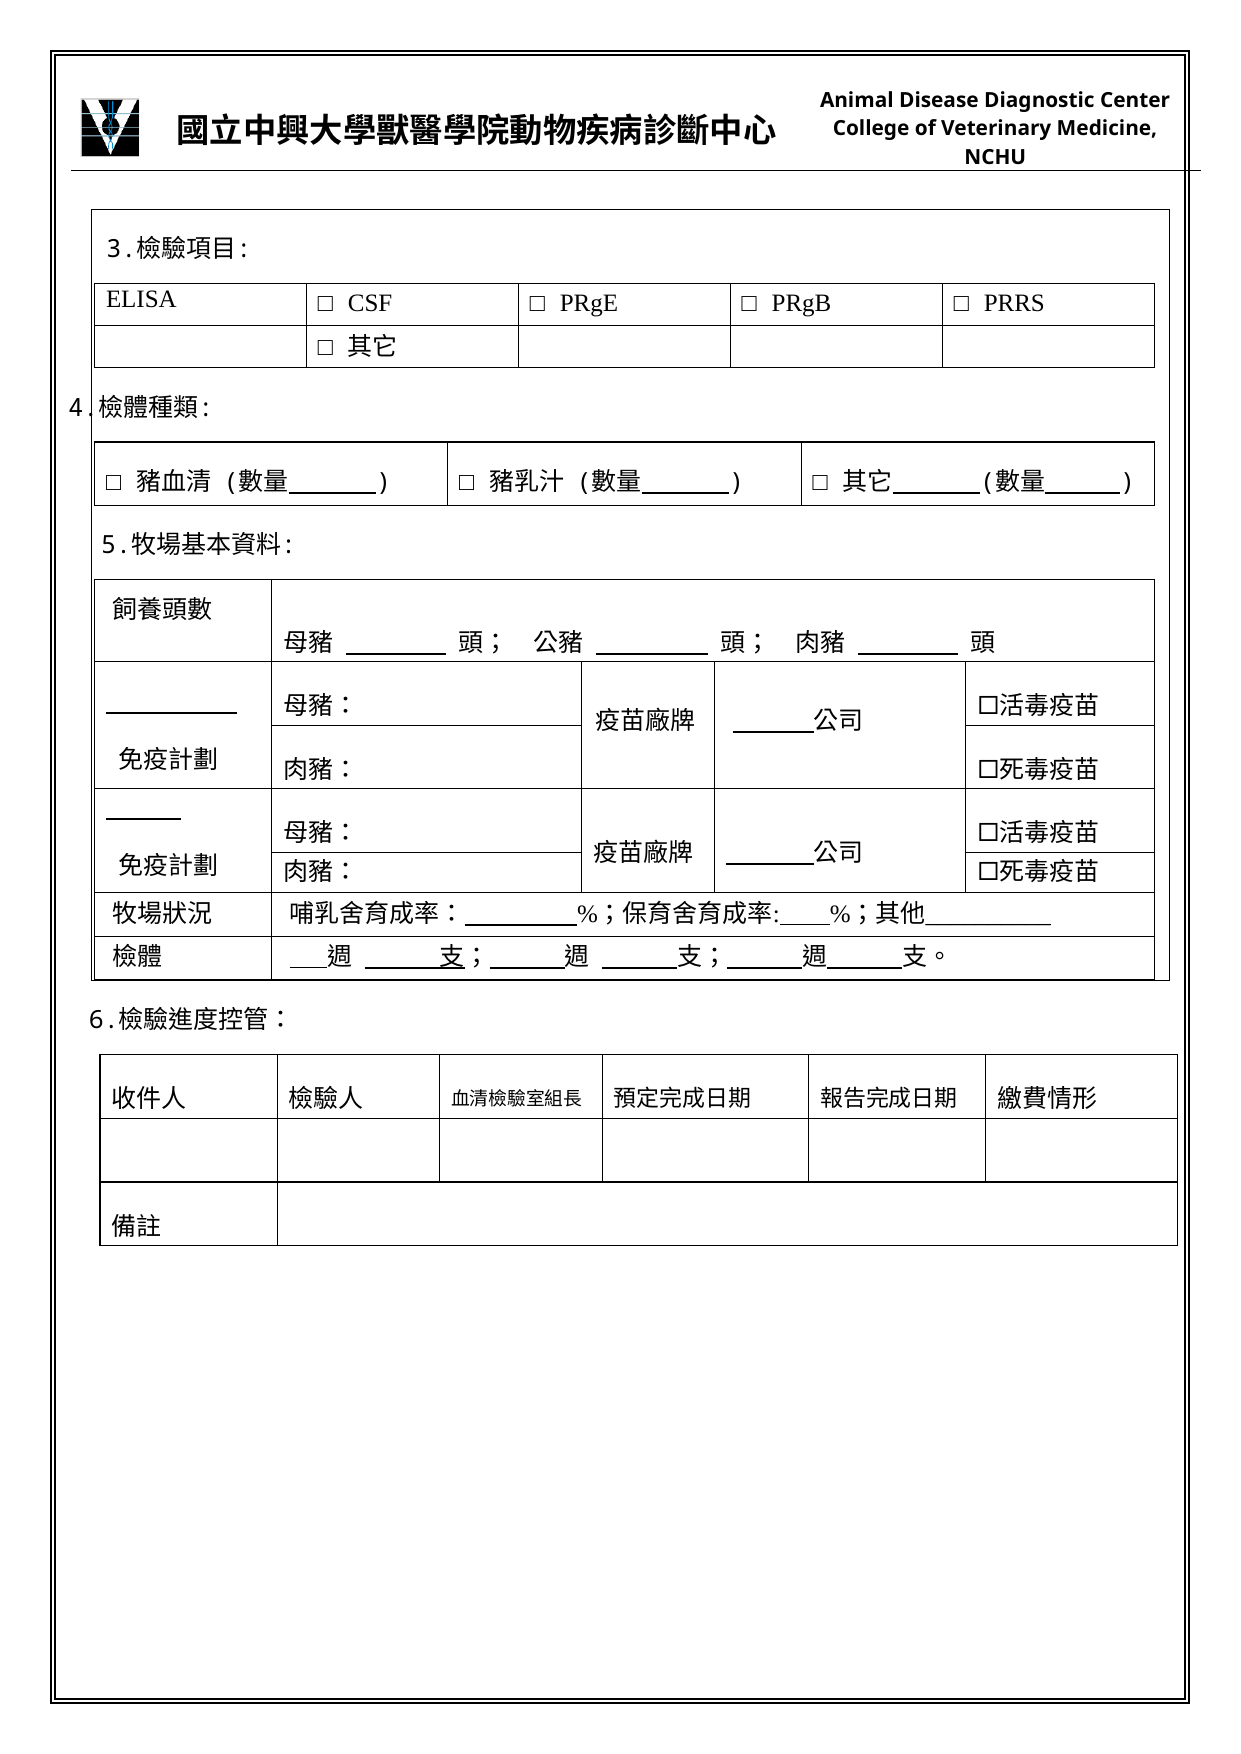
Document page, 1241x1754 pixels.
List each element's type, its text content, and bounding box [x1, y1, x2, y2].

table_cell 3.檢驗項目: 4.檢體種類: 5.牧場基本資料: [92, 210, 1169, 980]
table_cell [101, 1119, 277, 1181]
table_cell 公司 [715, 662, 965, 788]
table_cell 公司 [715, 789, 965, 892]
text 6.檢驗進度控管： [89, 1000, 1092, 1036]
table_cell 肉豬： [272, 853, 581, 892]
table_header 血清檢驗室組長 [440, 1055, 602, 1118]
table_cell 母豬： [272, 662, 581, 724]
table_header □ PRgB [731, 284, 942, 325]
table_header 報告完成日期 [809, 1055, 985, 1118]
table_cell 哺乳舍育成率： %；保育舍育成率: %；其他__________ [272, 893, 1154, 936]
table_cell [278, 1183, 1177, 1245]
table_header 母豬 頭； 公豬 頭； 肉豬 頭 [272, 580, 1154, 661]
table_cell 免疫計劃 [95, 789, 271, 892]
table_header □ 豬血清 (數量 ) [95, 443, 447, 504]
table_cell 牧場狀況 [95, 893, 271, 936]
table_cell 週 支； 週 支； 週 支。 [272, 937, 1154, 979]
table_cell 母豬： [272, 789, 581, 852]
table_cell □ 其它 [307, 326, 518, 367]
table_cell [519, 326, 730, 367]
table_header □ PRgE [519, 284, 730, 325]
table_header 繳費情形 [986, 1055, 1177, 1118]
table_header 飼養頭數 [95, 580, 271, 661]
table_cell 疫苗廠牌 [582, 789, 714, 892]
table_header 收件人 [101, 1055, 277, 1118]
table_header □ 豬乳汁 (數量 ) [448, 443, 801, 504]
table_header 檢驗人 [278, 1055, 439, 1118]
table_cell 備註 [101, 1183, 277, 1245]
table_cell [603, 1119, 808, 1181]
table_header □ PRRS [943, 284, 1154, 325]
table_cell 免疫計劃 [95, 662, 271, 788]
table_cell 活毒疫苗 [966, 662, 1154, 724]
table_header □ 其它 (數量 ) [802, 443, 1154, 504]
table_cell [943, 326, 1154, 367]
table_cell [986, 1119, 1177, 1181]
table_cell [95, 326, 306, 367]
table_cell 肉豬： [272, 726, 581, 788]
table_header ELISA [95, 284, 306, 325]
table_cell 活毒疫苗 [966, 789, 1154, 852]
table_cell 死毒疫苗 [966, 726, 1154, 788]
table_cell 檢體 [95, 937, 271, 979]
table_header □ CSF [307, 284, 518, 325]
table_cell [278, 1119, 439, 1181]
table_cell [440, 1119, 602, 1181]
table_cell [809, 1119, 985, 1181]
table_cell 疫苗廠牌 [582, 662, 714, 788]
table_header 預定完成日期 [603, 1055, 808, 1118]
table_cell 死毒疫苗 [966, 853, 1154, 892]
table_cell [731, 326, 942, 367]
